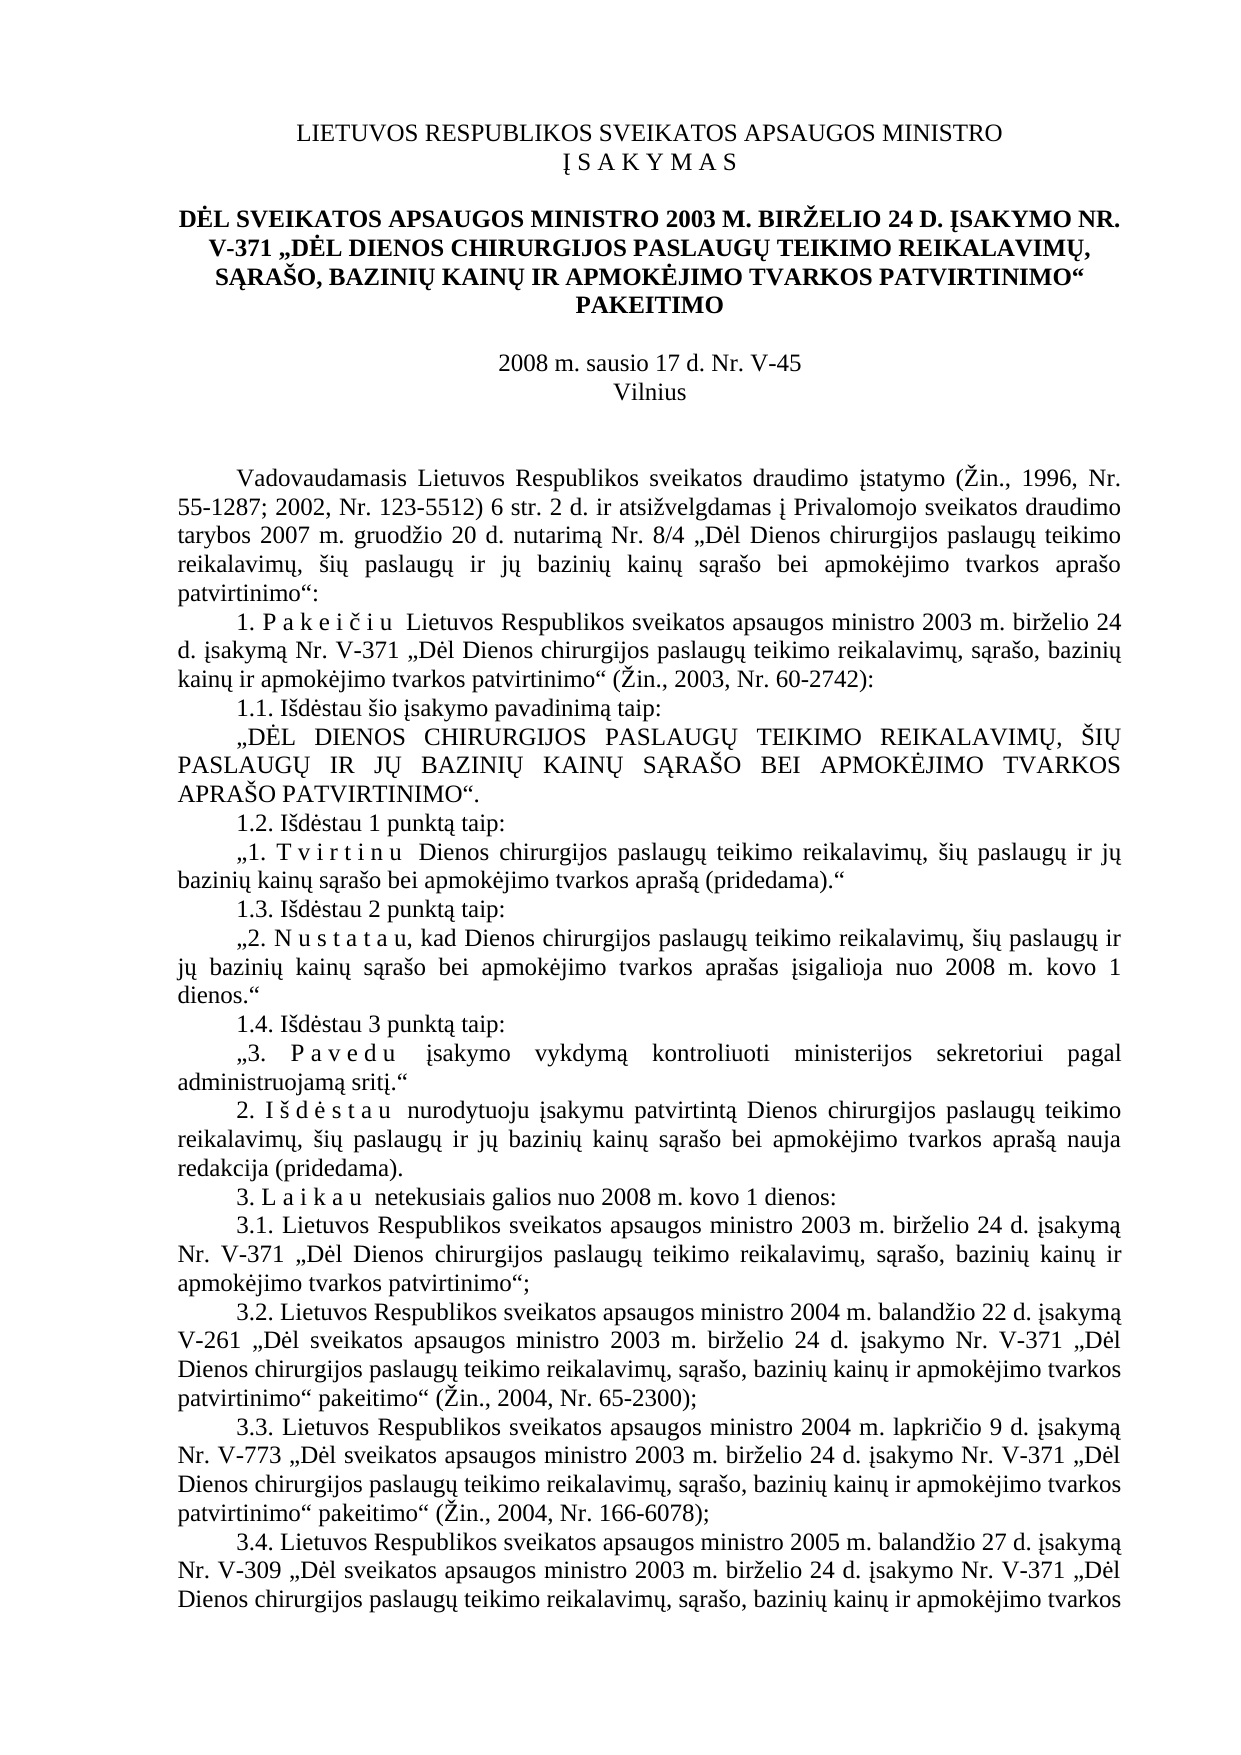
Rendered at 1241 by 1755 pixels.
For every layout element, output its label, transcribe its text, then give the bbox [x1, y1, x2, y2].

text LIETUVOS RESPUBLIKOS SVEIKATOS APSAUGOS MINISTRO [177, 118, 1122, 147]
text 1.1. Išdėstau šio įsakymo pavadinimą taip: [177, 693, 1122, 722]
text „2. Nustatau, kad Dienos chirurgijos paslaugų teikimo reikalavimų, šių paslaugų ir jų bazinių kainų sąrašo bei apmokėjimo tvarkos aprašas įsigalioja nuo 2008 m. kovo 1 dienos.“ [177, 923, 1122, 1009]
text Vilnius [177, 377, 1122, 406]
text ĮSAKYMAS [177, 147, 1122, 176]
text 3.1. Lietuvos Respublikos sveikatos apsaugos ministro 2003 m. birželio 24 d. įsakymą Nr. V-371 „Dėl Dienos chirurgijos paslaugų teikimo reikalavimų, sąrašo, bazinių kainų ir apmokėjimo tvarkos patvirtinimo“; [177, 1211, 1122, 1297]
text „3. Pavedu įsakymo vykdymą kontroliuoti ministerijos sekretoriui pagal administruojamą sritį.“ [177, 1038, 1122, 1096]
text Vadovaudamasis Lietuvos Respublikos sveikatos draudimo įstatymo (Žin., 1996, Nr. 55-1287; 2002, Nr. 123-5512) 6 str. 2 d. ir atsižvelgdamas į Privalomojo sveikatos draudimo tarybos 2007 m. gruodžio 20 d. nutarimą Nr. 8/4 „Dėl Dienos chirurgijos paslaugų teikimo reikalavimų, šių paslaugų ir jų bazinių kainų sąrašo bei apmokėjimo tvarkos aprašo patvirtinimo“: [177, 463, 1122, 607]
text 3.4. Lietuvos Respublikos sveikatos apsaugos ministro 2005 m. balandžio 27 d. įsakymą Nr. V-309 „Dėl sveikatos apsaugos ministro 2003 m. birželio 24 d. įsakymo Nr. V-371 „Dėl Dienos chirurgijos paslaugų teikimo reikalavimų, sąrašo, bazinių kainų ir apmokėjimo tvarkos [177, 1527, 1122, 1613]
text 1.4. Išdėstau 3 punktą taip: [177, 1009, 1122, 1038]
text 3.2. Lietuvos Respublikos sveikatos apsaugos ministro 2004 m. balandžio 22 d. įsakymą V-261 „Dėl sveikatos apsaugos ministro 2003 m. birželio 24 d. įsakymo Nr. V-371 „Dėl Dienos chirurgijos paslaugų teikimo reikalavimų, sąrašo, bazinių kainų ir apmokėjimo tvarkos patvirtinimo“ pakeitimo“ (Žin., 2004, Nr. 65-2300); [177, 1297, 1122, 1412]
text 2. Išdėstau nurodytuoju įsakymu patvirtintą Dienos chirurgijos paslaugų teikimo reikalavimų, šių paslaugų ir jų bazinių kainų sąrašo bei apmokėjimo tvarkos aprašą nauja redakcija (pridedama). [177, 1096, 1122, 1182]
text 1. Pakeičiu Lietuvos Respublikos sveikatos apsaugos ministro 2003 m. birželio 24 d. įsakymą Nr. V-371 „Dėl Dienos chirurgijos paslaugų teikimo reikalavimų, sąrašo, bazinių kainų ir apmokėjimo tvarkos patvirtinimo“ (Žin., 2003, Nr. 60-2742): [177, 607, 1122, 693]
text DĖL SVEIKATOS APSAUGOS MINISTRO 2003 M. BIRŽELIO 24 D. ĮSAKYMO NR. V-371 „DĖL DIENOS CHIRURGIJOS PASLAUGŲ TEIKIMO REIKALAVIMŲ, SĄRAŠO, BAZINIŲ KAINŲ IR APMOKĖJIMO TVARKOS PATVIRTINIMO“ PAKEITIMO [177, 204, 1122, 319]
text 1.2. Išdėstau 1 punktą taip: [177, 808, 1122, 837]
text 3.3. Lietuvos Respublikos sveikatos apsaugos ministro 2004 m. lapkričio 9 d. įsakymą Nr. V-773 „Dėl sveikatos apsaugos ministro 2003 m. birželio 24 d. įsakymo Nr. V-371 „Dėl Dienos chirurgijos paslaugų teikimo reikalavimų, sąrašo, bazinių kainų ir apmokėjimo tvarkos patvirtinimo“ pakeitimo“ (Žin., 2004, Nr. 166-6078); [177, 1412, 1122, 1527]
text 3. Laikau netekusiais galios nuo 2008 m. kovo 1 dienos: [177, 1182, 1122, 1211]
text „1. Tvirtinu Dienos chirurgijos paslaugų teikimo reikalavimų, šių paslaugų ir jų bazinių kainų sąrašo bei apmokėjimo tvarkos aprašą (pridedama).“ [177, 837, 1122, 894]
text „DĖL DIENOS CHIRURGIJOS PASLAUGŲ TEIKIMO REIKALAVIMŲ, ŠIŲ PASLAUGŲ IR JŲ BAZINIŲ KAINŲ SĄRAŠO BEI APMOKĖJIMO TVARKOS APRAŠO PATVIRTINIMO“. [177, 722, 1122, 808]
text 2008 m. sausio 17 d. Nr. V-45 [177, 348, 1122, 377]
text 1.3. Išdėstau 2 punktą taip: [177, 894, 1122, 923]
